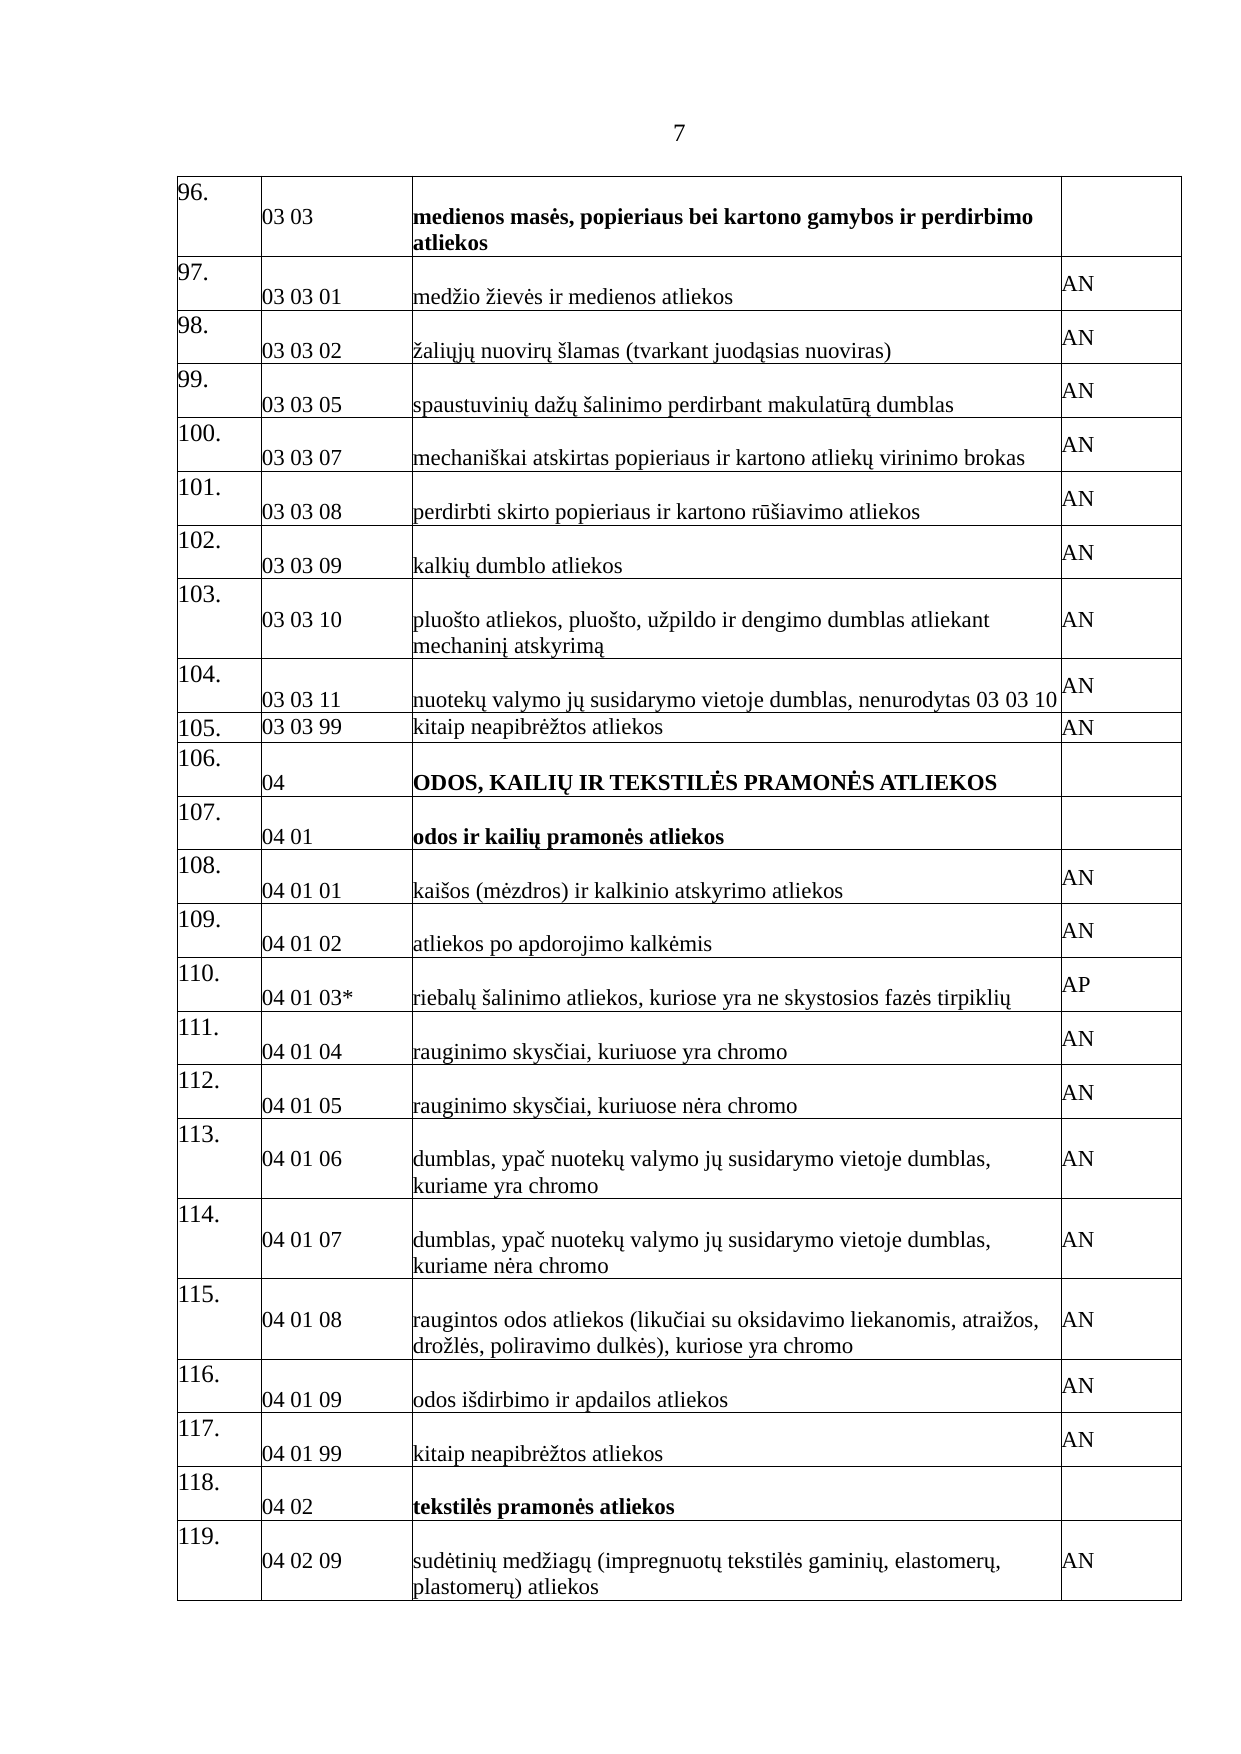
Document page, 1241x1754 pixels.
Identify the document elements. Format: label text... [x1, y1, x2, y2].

table_cell mechaniškai atskirtas popieriaus ir kartono atliekų virinimo brokas [413, 418, 1061, 471]
table_cell kitaip neapibrėžtos atliekos [413, 1413, 1061, 1466]
table_cell AN [1062, 1521, 1181, 1600]
table_cell 04 01 05 [262, 1065, 412, 1118]
table_cell 96. [178, 177, 261, 256]
table_cell 03 03 10 [262, 579, 412, 658]
table_cell odos ir kailių pramonės atliekos [413, 797, 1061, 849]
table_cell AN [1062, 904, 1181, 957]
table_cell nuotekų valymo jų susidarymo vietoje dumblas, nenurodytas 03 03 10 [413, 659, 1061, 712]
table_cell AN [1062, 850, 1181, 903]
table_cell 03 03 08 [262, 472, 412, 524]
table_cell AN [1062, 418, 1181, 471]
table_cell 108. [178, 850, 261, 903]
table_cell 04 02 09 [262, 1521, 412, 1600]
table_cell 04 01 99 [262, 1413, 412, 1466]
table_cell 105. [178, 713, 261, 742]
table_cell [1062, 177, 1181, 256]
table_cell rauginimo skysčiai, kuriuose nėra chromo [413, 1065, 1061, 1118]
table_cell 04 01 02 [262, 904, 412, 957]
table_cell 112. [178, 1065, 261, 1118]
table_cell 111. [178, 1012, 261, 1064]
table_cell 03 03 01 [262, 257, 412, 309]
table_cell AN [1062, 257, 1181, 309]
table_cell AN [1062, 659, 1181, 712]
table_cell 04 01 09 [262, 1360, 412, 1412]
table_cell dumblas, ypač nuotekų valymo jų susidarymo vietoje dumblas, kuriame nėra chromo [413, 1199, 1061, 1278]
table_cell 116. [178, 1360, 261, 1412]
table_cell 04 01 [262, 797, 412, 849]
table_cell 115. [178, 1279, 261, 1358]
table_cell pluošto atliekos, pluošto, užpildo ir dengimo dumblas atliekant mechaninį atskyrimą [413, 579, 1061, 658]
table_cell [1062, 743, 1181, 796]
table_cell 03 03 05 [262, 364, 412, 417]
table_cell 102. [178, 526, 261, 578]
table_cell 101. [178, 472, 261, 524]
table_cell [1062, 797, 1181, 849]
table_cell kitaip neapibrėžtos atliekos [413, 713, 1061, 742]
table_cell 04 01 07 [262, 1199, 412, 1278]
table_cell žaliųjų nuovirų šlamas (tvarkant juodąsias nuoviras) [413, 311, 1061, 363]
table_cell 109. [178, 904, 261, 957]
table_cell 119. [178, 1521, 261, 1600]
table_cell 04 01 03* [262, 958, 412, 1011]
table_cell medienos masės, popieriaus bei kartono gamybos ir perdirbimo atliekos [413, 177, 1061, 256]
table_cell dumblas, ypač nuotekų valymo jų susidarymo vietoje dumblas, kuriame yra chromo [413, 1119, 1061, 1198]
table_cell 04 01 01 [262, 850, 412, 903]
table_cell ODOS, KAILIŲ IR TEKSTILĖS PRAMONĖS ATLIEKOS [413, 743, 1061, 796]
table_cell atliekos po apdorojimo kalkėmis [413, 904, 1061, 957]
table_cell 118. [178, 1467, 261, 1520]
table_cell spaustuvinių dažų šalinimo perdirbant makulatūrą dumblas [413, 364, 1061, 417]
table_cell 03 03 09 [262, 526, 412, 578]
table_cell 117. [178, 1413, 261, 1466]
table_cell AN [1062, 1119, 1181, 1198]
table_cell 04 [262, 743, 412, 796]
table_cell 107. [178, 797, 261, 849]
table_cell 113. [178, 1119, 261, 1198]
table_cell 114. [178, 1199, 261, 1278]
table_cell 04 01 06 [262, 1119, 412, 1198]
table_cell AP [1062, 958, 1181, 1011]
table_cell AN [1062, 713, 1181, 742]
table_cell AN [1062, 311, 1181, 363]
table_cell AN [1062, 526, 1181, 578]
table_cell rauginimo skysčiai, kuriuose yra chromo [413, 1012, 1061, 1064]
table_cell 03 03 [262, 177, 412, 256]
table_cell kalkių dumblo atliekos [413, 526, 1061, 578]
table_cell 03 03 02 [262, 311, 412, 363]
table_cell 03 03 07 [262, 418, 412, 471]
table_cell 104. [178, 659, 261, 712]
table_cell AN [1062, 1199, 1181, 1278]
table_cell AN [1062, 472, 1181, 524]
table_cell 97. [178, 257, 261, 309]
table_cell AN [1062, 1279, 1181, 1358]
table_cell tekstilės pramonės atliekos [413, 1467, 1061, 1520]
table_cell 103. [178, 579, 261, 658]
table_cell 110. [178, 958, 261, 1011]
table_cell raugintos odos atliekos (likučiai su oksidavimo liekanomis, atraižos, drožlės, poliravimo dulkės), kuriose yra chromo [413, 1279, 1061, 1358]
table_cell 98. [178, 311, 261, 363]
table_cell 03 03 99 [262, 713, 412, 742]
table_cell 03 03 11 [262, 659, 412, 712]
table_cell sudėtinių medžiagų (impregnuotų tekstilės gaminių, elastomerų, plastomerų) atliekos [413, 1521, 1061, 1600]
table_cell 106. [178, 743, 261, 796]
table_cell AN [1062, 1413, 1181, 1466]
table_cell 04 01 04 [262, 1012, 412, 1064]
table_cell perdirbti skirto popieriaus ir kartono rūšiavimo atliekos [413, 472, 1061, 524]
table_cell AN [1062, 1012, 1181, 1064]
table_cell AN [1062, 1065, 1181, 1118]
table_cell 04 02 [262, 1467, 412, 1520]
table_cell 99. [178, 364, 261, 417]
table_cell medžio žievės ir medienos atliekos [413, 257, 1061, 309]
table_cell 100. [178, 418, 261, 471]
table_cell AN [1062, 1360, 1181, 1412]
table_cell riebalų šalinimo atliekos, kuriose yra ne skystosios fazės tirpiklių [413, 958, 1061, 1011]
table_cell 04 01 08 [262, 1279, 412, 1358]
table_cell odos išdirbimo ir apdailos atliekos [413, 1360, 1061, 1412]
table_cell [1062, 1467, 1181, 1520]
table_cell kaišos (mėzdros) ir kalkinio atskyrimo atliekos [413, 850, 1061, 903]
table_cell AN [1062, 364, 1181, 417]
table_cell AN [1062, 579, 1181, 658]
